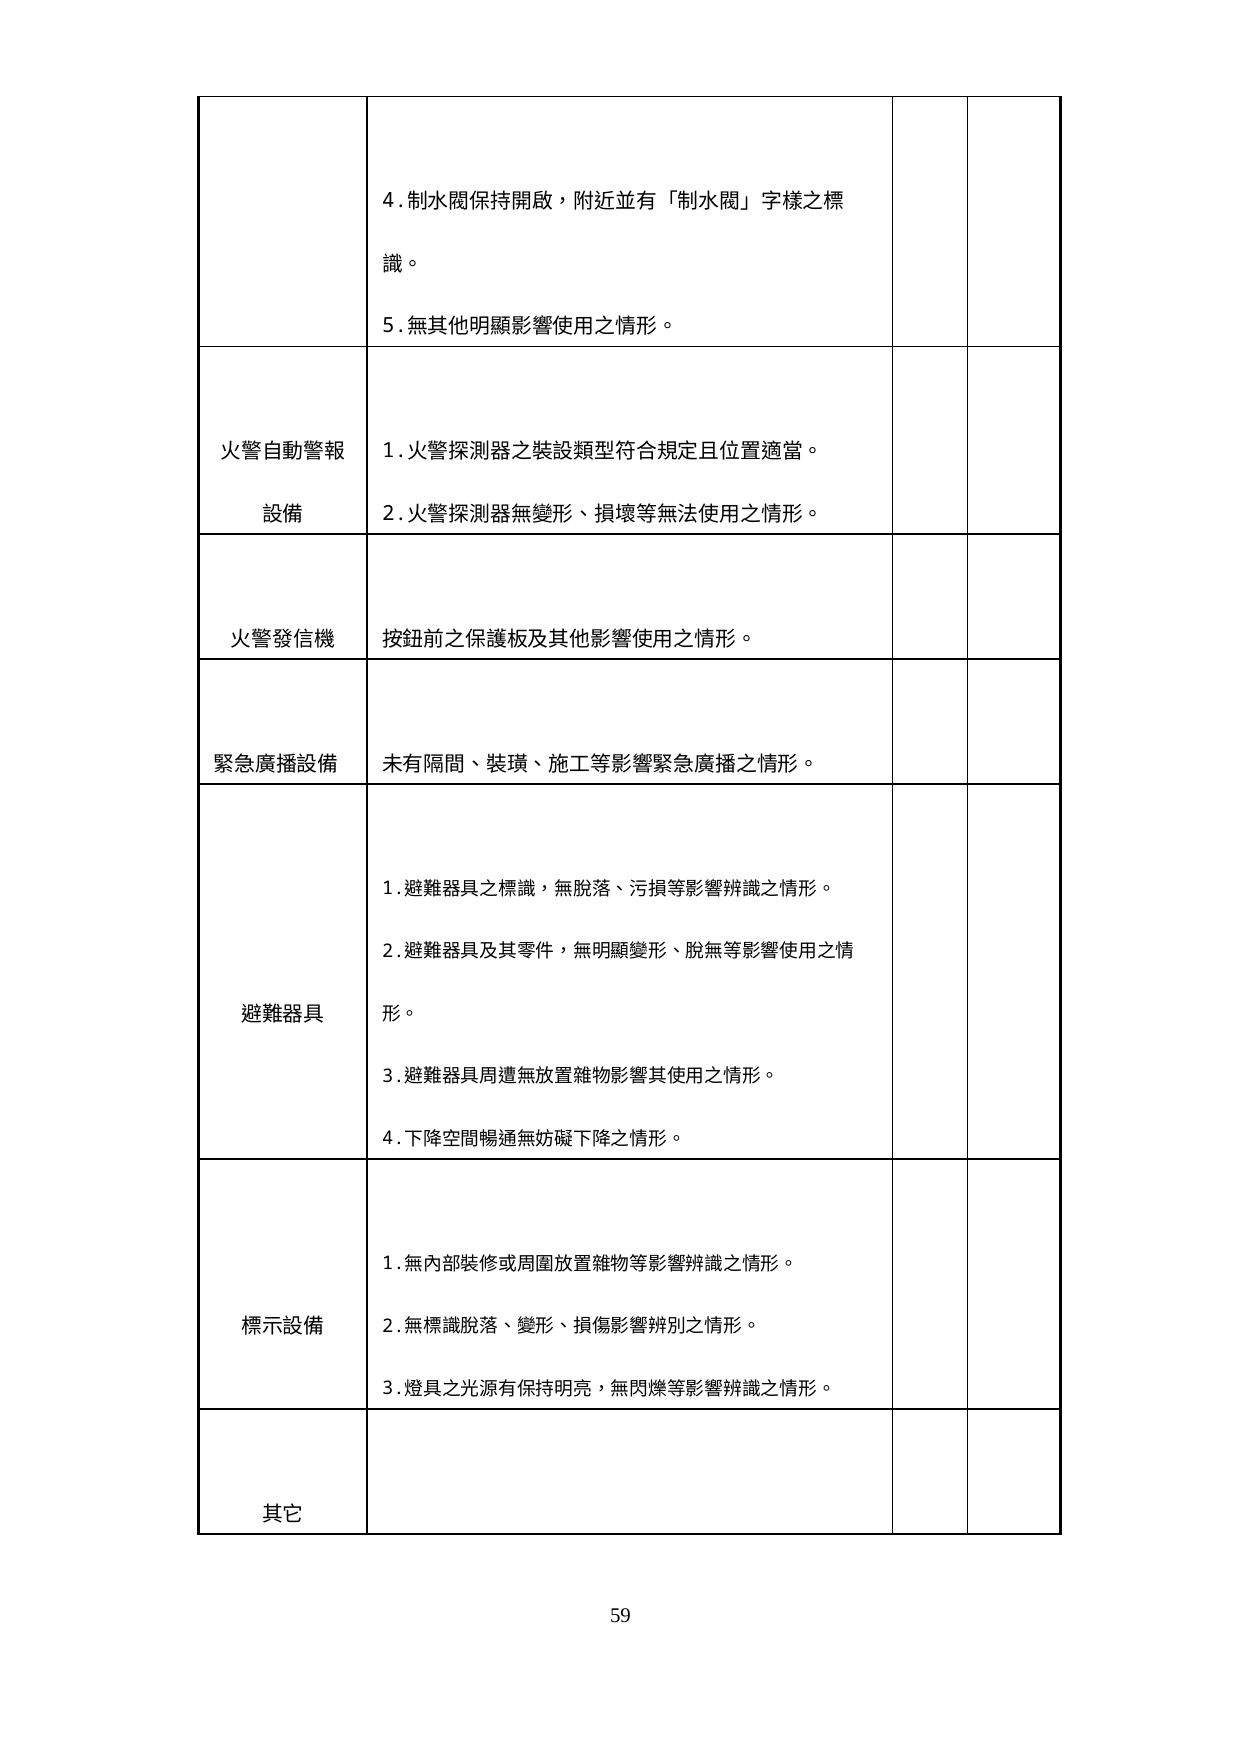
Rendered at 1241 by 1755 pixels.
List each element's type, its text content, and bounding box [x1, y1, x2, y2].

table_cell 火警發信機 [200, 535, 366, 658]
table_cell [968, 535, 1059, 658]
table_cell [893, 660, 967, 783]
table_cell [893, 1410, 967, 1533]
table_cell [893, 347, 967, 533]
table_cell [893, 97, 967, 346]
table_cell [968, 1410, 1059, 1533]
table_cell [368, 1410, 892, 1533]
table_cell 1.無內部裝修或周圍放置雜物等影響辨識之情形。 2.無標識脫落、變形、損傷影響辨別之情形。 3.燈具之光源有保持明亮，無閃爍等影響辨識之情形。 [368, 1160, 892, 1408]
table_cell 火警自動警報設備 [200, 347, 366, 533]
table_cell 避難器具 [200, 785, 366, 1158]
table_cell [968, 785, 1059, 1158]
table_cell [968, 97, 1059, 346]
table_cell [200, 97, 366, 346]
table_cell [968, 660, 1059, 783]
table_cell 緊急廣播設備 [200, 660, 366, 783]
table_cell 其它 [200, 1410, 366, 1533]
table_cell [893, 535, 967, 658]
table_cell 4.制水閥保持開啟，附近並有「制水閥」字樣之標識。 5.無其他明顯影響使用之情形。 [368, 97, 892, 346]
table_cell 按鈕前之保護板及其他影響使用之情形。 [368, 535, 892, 658]
table_cell [893, 785, 967, 1158]
table_cell 1.火警探測器之裝設類型符合規定且位置適當。 2.火警探測器無變形、損壞等無法使用之情形。 [368, 347, 892, 533]
table_cell [893, 1160, 967, 1408]
table_cell [968, 347, 1059, 533]
table_cell [968, 1160, 1059, 1408]
table_cell 標示設備 [200, 1160, 366, 1408]
table_cell 未有隔間、裝璜、施工等影響緊急廣播之情形。 [368, 660, 892, 783]
table_cell 1.避難器具之標識，無脫落、污損等影響辨識之情形。 2.避難器具及其零件，無明顯變形、脫無等影響使用之情形。 3.避難器具周遭無放置雜物影響其使用之情形。 4.下降空間暢通無妨礙下降之情形。 [368, 785, 892, 1158]
